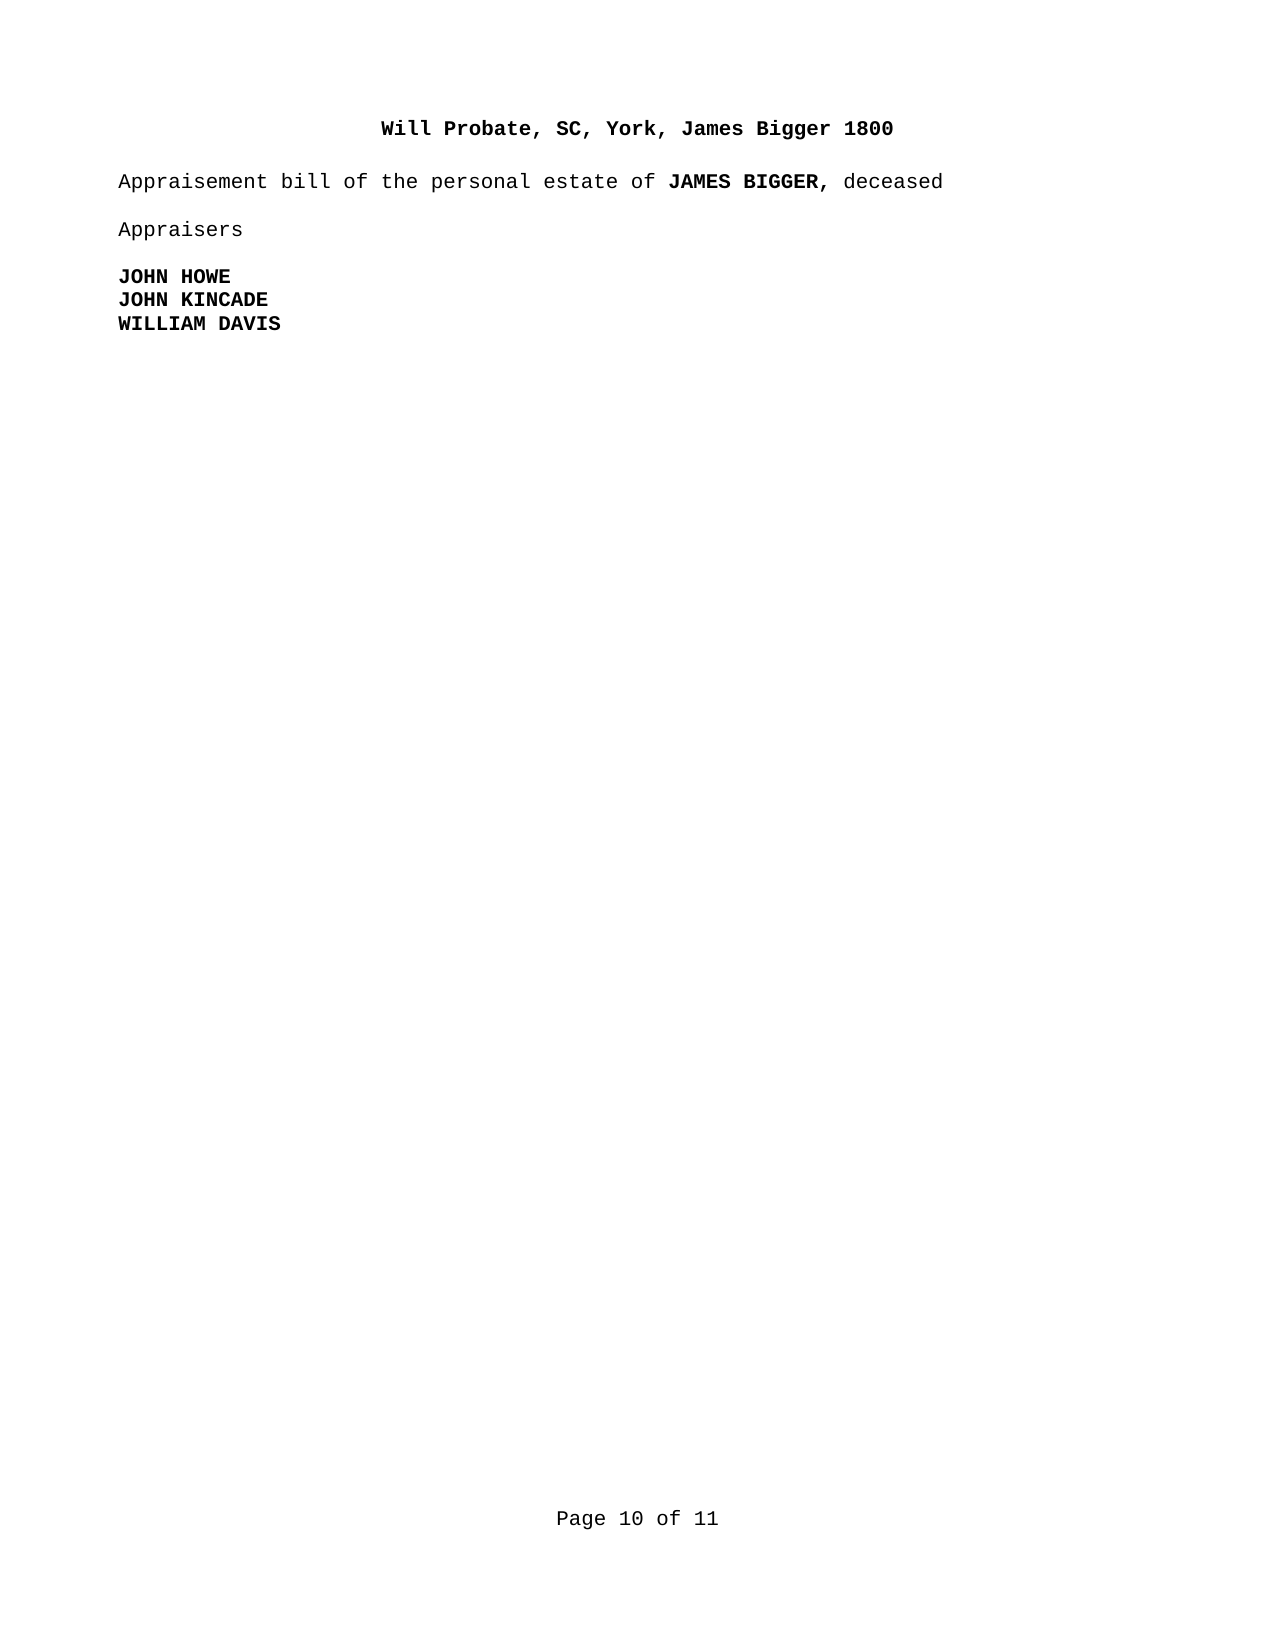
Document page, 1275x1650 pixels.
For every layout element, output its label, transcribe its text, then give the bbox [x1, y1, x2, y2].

text Appraisers [118, 218, 1157, 242]
text John Howe [118, 266, 1157, 289]
text John Kincade [118, 289, 1157, 313]
text Appraisement bill of the personal estate of James bigger, deceased [118, 171, 1157, 195]
text William Davis [118, 313, 1157, 337]
